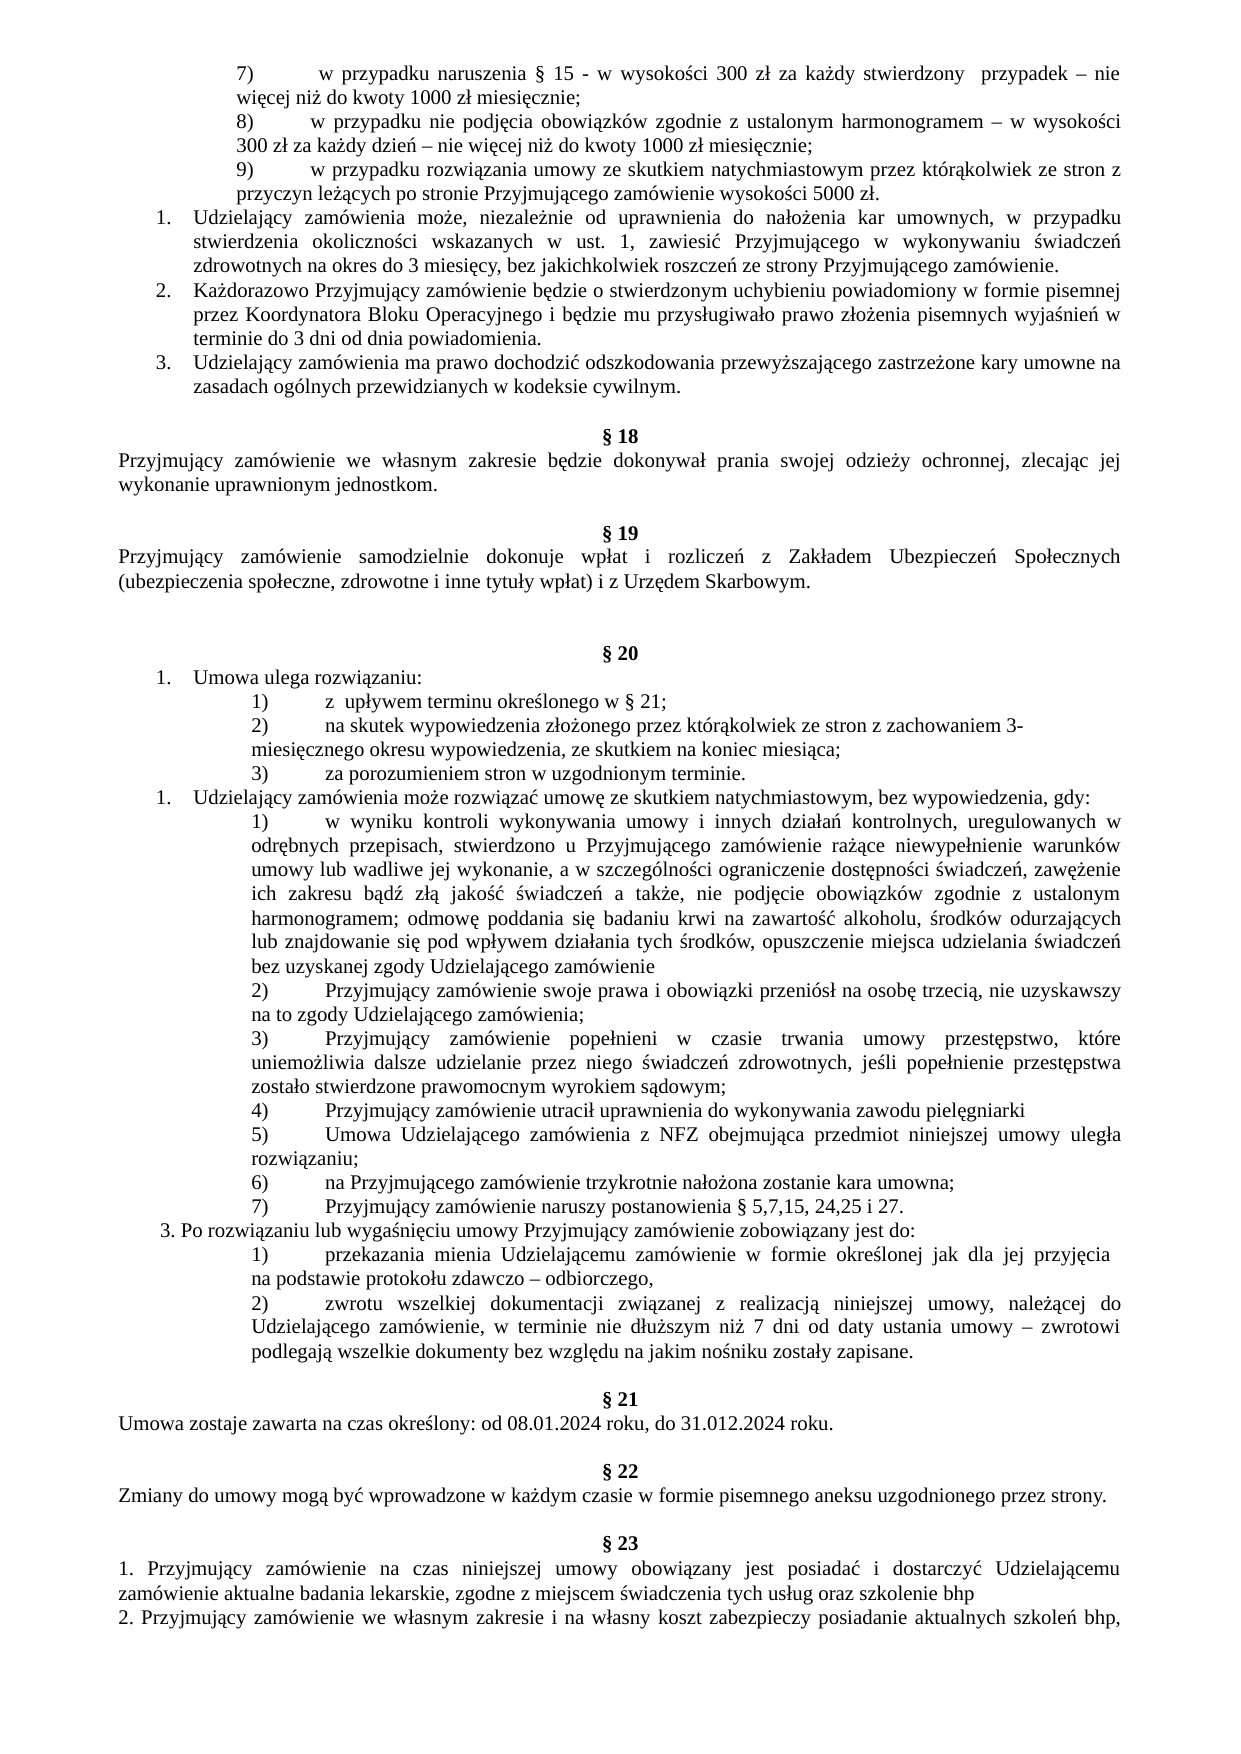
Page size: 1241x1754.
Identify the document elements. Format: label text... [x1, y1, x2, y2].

list 3. Po rozwiązaniu lub wygaśnięciu umowy Przyjmujący zamówienie zobowiązany jest do: [118, 1218, 1122, 1242]
text § 23 [118, 1531, 1122, 1555]
text § 18 [118, 424, 1122, 448]
list w przypadku nie podjęcia obowiązków zgodnie z ustalonym harmonogramem – w wysokości 300 zł za każdy dzień – nie więcej niż do kwoty 1000 zł miesięcznie; [236, 109, 1122, 157]
list Każdorazowo Przyjmujący zamówienie będzie o stwierdzonym uchybieniu powiadomiony w formie pisemnej przez Koordynatora Bloku Operacyjnego i będzie mu przysługiwało prawo złożenia pisemnych wyjaśnień w terminie do 3 dni od dnia powiadomienia. [156, 277, 1122, 350]
list w przypadku rozwiązania umowy ze skutkiem natychmiastowym przez którąkolwiek ze stron z przyczyn leżących po stronie Przyjmującego zamówienie wysokości 5000 zł. [236, 157, 1122, 205]
list na Przyjmującego zamówienie trzykrotnie nałożona zostanie kara umowna; [251, 1170, 1122, 1194]
text § 19 [118, 520, 1122, 544]
list Przyjmujący zamówienie swoje prawa i obowiązki przeniósł na osobę trzecią, nie uzyskawszy na to zgody Udzielającego zamówienia; [251, 978, 1122, 1026]
list z upływem terminu określonego w § 21; [251, 689, 1122, 713]
text 2. Przyjmujący zamówienie we własnym zakresie i na własny koszt zabezpieczy posiadanie aktualnych szkoleń bhp, [118, 1605, 1122, 1629]
text § 22 [118, 1459, 1122, 1483]
list Przyjmujący zamówienie utracił uprawnienia do wykonywania zawodu pielęgniarki [251, 1098, 1122, 1122]
list Przyjmujący zamówienie naruszy postanowienia § 5,7,15, 24,25 i 27. [251, 1194, 1122, 1218]
list Udzielający zamówienia może rozwiązać umowę ze skutkiem natychmiastowym, bez wypowiedzenia, gdy: [156, 785, 1122, 809]
list w przypadku naruszenia § 15 - w wysokości 300 zł za każdy stwierdzony przypadek – nie więcej niż do kwoty 1000 zł miesięcznie; [236, 61, 1122, 109]
list na skutek wypowiedzenia złożonego przez którąkolwiek ze stron z zachowaniem 3-miesięcznego okresu wypowiedzenia, ze skutkiem na koniec miesiąca; [251, 713, 1122, 761]
list Umowa Udzielającego zamówienia z NFZ obejmująca przedmiot niniejszej umowy uległa rozwiązaniu; [251, 1122, 1122, 1170]
text Przyjmujący zamówienie samodzielnie dokonuje wpłat i rozliczeń z Zakładem Ubezpieczeń Społecznych (ubezpieczenia społeczne, zdrowotne i inne tytuły wpłat) i z Urzędem Skarbowym. [118, 544, 1122, 593]
text 1. Przyjmujący zamówienie na czas niniejszej umowy obowiązany jest posiadać i dostarczyć Udzielającemu zamówienie aktualne badania lekarskie, zgodne z miejscem świadczenia tych usług oraz szkolenie bhp [118, 1556, 1122, 1604]
text § 20 [118, 641, 1122, 665]
text Umowa zostaje zawarta na czas określony: od 08.01.2024 roku, do 31.012.2024 roku. [118, 1411, 1122, 1435]
list za porozumieniem stron w uzgodnionym terminie. [251, 761, 1122, 785]
list w wyniku kontroli wykonywania umowy i innych działań kontrolnych, uregulowanych w odrębnych przepisach, stwierdzono u Przyjmującego zamówienie rażące niewypełnienie warunków umowy lub wadliwe jej wykonanie, a w szczególności ograniczenie dostępności świadczeń, zawężenie ich zakresu bądź złą jakość świadczeń a także, nie podjęcie obowiązków zgodnie z ustalonym harmonogramem; odmowę poddania się badaniu krwi na zawartość alkoholu, środków odurzających lub znajdowanie się pod wpływem działania tych środków, opuszczenie miejsca udzielania świadczeń bez uzyskanej zgody Udzielającego zamówienie [251, 809, 1122, 978]
text Przyjmujący zamówienie we własnym zakresie będzie dokonywał prania swojej odzieży ochronnej, zlecając jej wykonanie uprawnionym jednostkom. [118, 448, 1122, 496]
list Przyjmujący zamówienie popełnieni w czasie trwania umowy przestępstwo, które uniemożliwia dalsze udzielanie przez niego świadczeń zdrowotnych, jeśli popełnienie przestępstwa zostało stwierdzone prawomocnym wyrokiem sądowym; [251, 1026, 1122, 1098]
list przekazania mienia Udzielającemu zamówienie w formie określonej jak dla jej przyjęcia na podstawie protokołu zdawczo – odbiorczego, [251, 1242, 1122, 1290]
list Udzielający zamówienia ma prawo dochodzić odszkodowania przewyższającego zastrzeżone kary umowne na zasadach ogólnych przewidzianych w kodeksie cywilnym. [156, 350, 1122, 398]
text § 21 [118, 1387, 1122, 1411]
list Umowa ulega rozwiązaniu: [156, 665, 1122, 689]
text Zmiany do umowy mogą być wprowadzone w każdym czasie w formie pisemnego aneksu uzgodnionego przez strony. [118, 1483, 1122, 1507]
list zwrotu wszelkiej dokumentacji związanej z realizacją niniejszej umowy, należącej do Udzielającego zamówienie, w terminie nie dłuższym niż 7 dni od daty ustania umowy – zwrotowi podlegają wszelkie dokumenty bez względu na jakim nośniku zostały zapisane. [251, 1290, 1122, 1363]
list Udzielający zamówienia może, niezależnie od uprawnienia do nałożenia kar umownych, w przypadku stwierdzenia okoliczności wskazanych w ust. 1, zawiesić Przyjmującego w wykonywaniu świadczeń zdrowotnych na okres do 3 miesięcy, bez jakichkolwiek roszczeń ze strony Przyjmującego zamówienie. [156, 205, 1122, 277]
